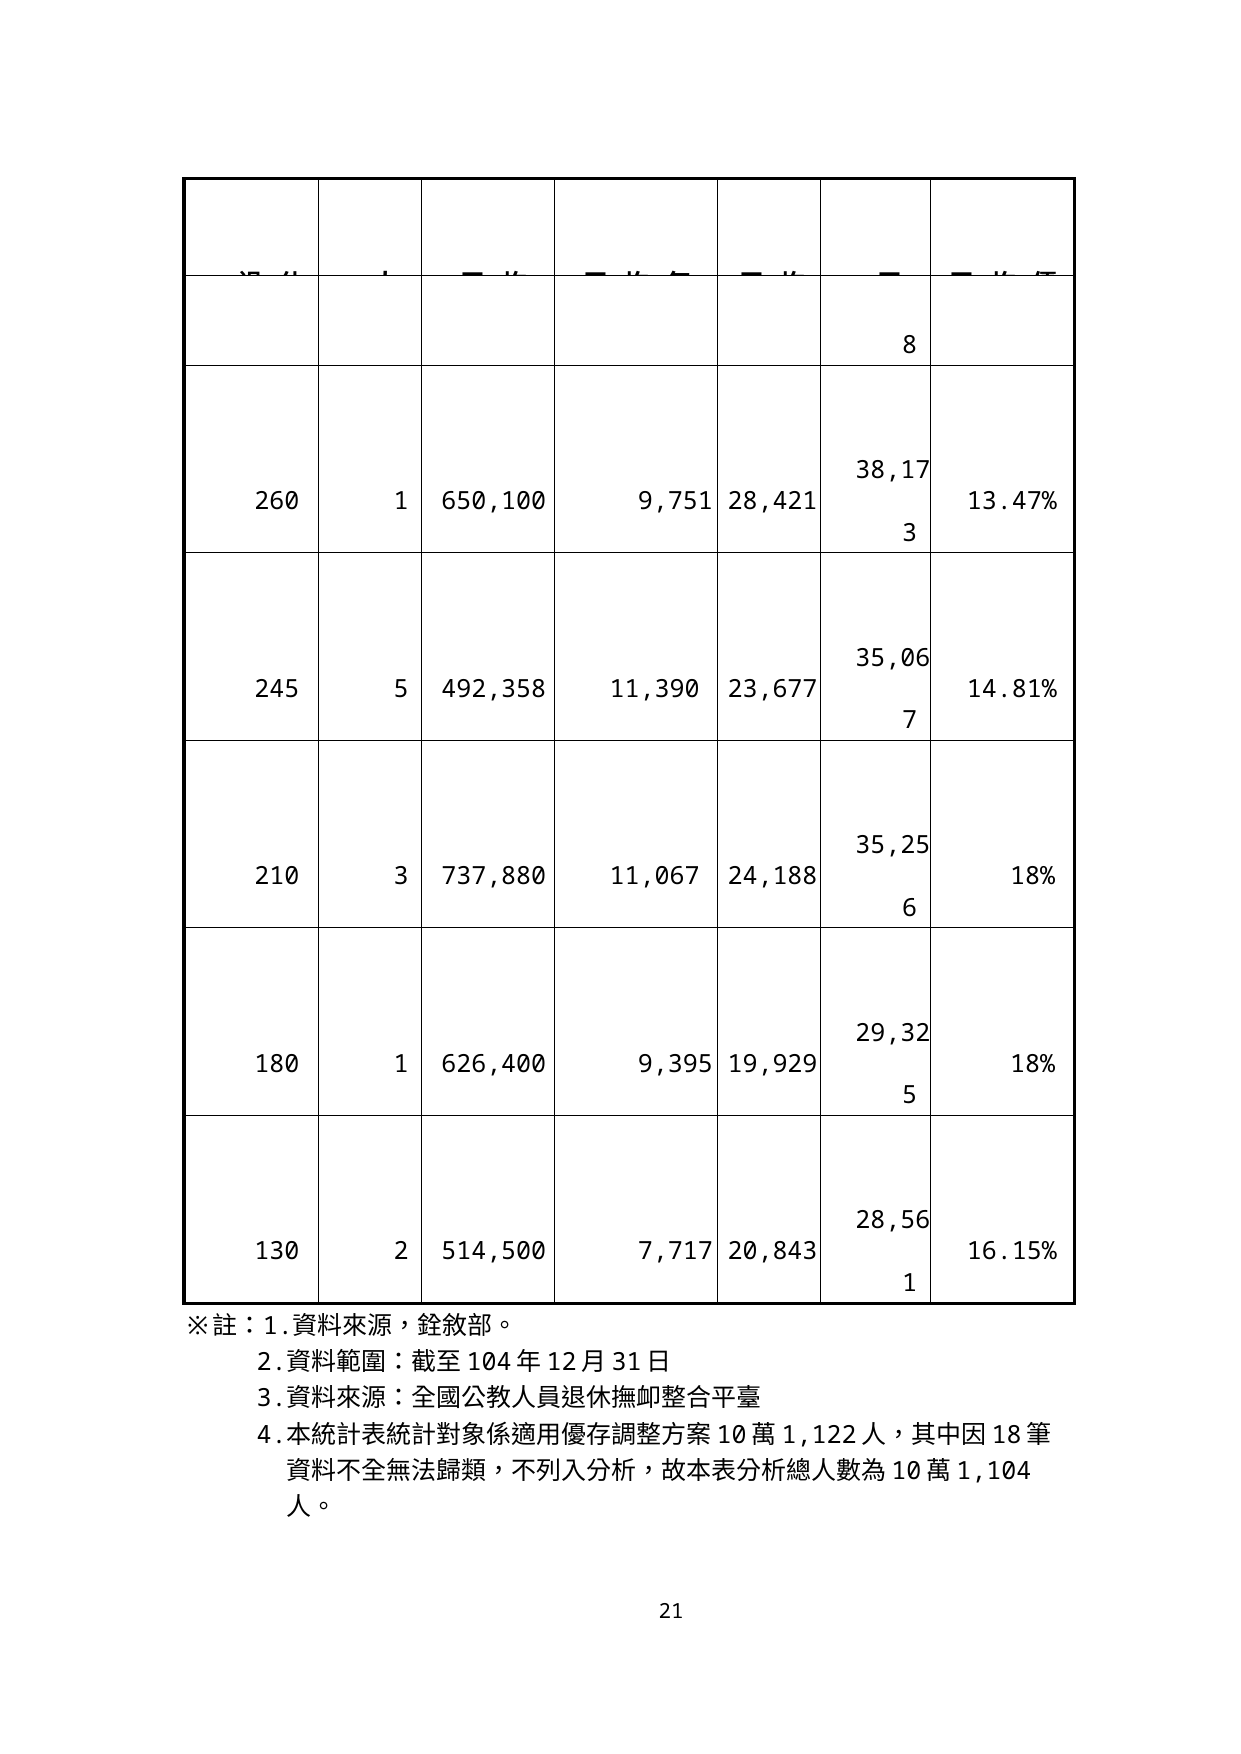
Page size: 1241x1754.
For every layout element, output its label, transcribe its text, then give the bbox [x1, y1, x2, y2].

table_cell 130 [186, 1116, 318, 1302]
table_cell 29,325 [821, 928, 930, 1115]
table_cell 25 [319, 276, 421, 365]
table_cell 3 [319, 741, 421, 927]
table_cell 20,843 [718, 1116, 820, 1302]
table_cell 11,774 [555, 276, 717, 365]
table_cell 180 [186, 928, 318, 1115]
table_cell 7,717 [555, 1116, 717, 1302]
table_cell 5 [319, 553, 421, 740]
table_header 平均每人每月優惠存款利息(A) [555, 180, 717, 274]
table_header 人數 [319, 180, 421, 274]
table_cell 245 [186, 553, 318, 740]
table_cell 28,421 [718, 366, 820, 552]
table_cell 492,358 [422, 553, 554, 740]
table_cell 1 [319, 928, 421, 1115]
table_cell 18% [931, 928, 1073, 1115]
table_cell 24,188 [718, 741, 820, 927]
table_cell 1 [319, 366, 421, 552]
table_cell 18% [931, 741, 1073, 927]
table_cell 2 [319, 1116, 421, 1302]
table_cell 650,100 [422, 366, 554, 552]
table_cell 11,067 [555, 741, 717, 927]
table_cell 19,929 [718, 928, 820, 1115]
table_header 平均月退休金(B) [718, 180, 820, 274]
table_cell 210 [186, 741, 318, 927]
table_cell 804,266 [422, 276, 554, 365]
table_cell 28,561 [821, 1116, 930, 1302]
table_cell 13.47% [931, 366, 1073, 552]
table_cell 39,458 [821, 276, 930, 365]
table_cell 16.15% [931, 1116, 1073, 1302]
table_header 平均優惠 存款金額 [422, 180, 554, 274]
text 2.資料範圍：截至104年12月31日 [256, 1342, 1058, 1378]
table_header 退休薪點 [186, 180, 318, 274]
text 3.資料來源：全國公教人員退休撫卹整合平臺 [256, 1378, 1058, 1414]
table_cell 11,390 [555, 553, 717, 740]
table_cell 23,677 [718, 553, 820, 740]
table_header 平均優惠存款利率 [931, 180, 1073, 274]
table_header 平均月退休所得 (A+B) [821, 180, 930, 274]
table_cell 275 [186, 276, 318, 365]
table_cell 14.81% [931, 553, 1073, 740]
text ※註：1.資料來源，銓敘部。 [183, 1305, 1058, 1342]
table_cell 35,067 [821, 553, 930, 740]
table_cell 626,400 [422, 928, 554, 1115]
table_cell 27,683 [718, 276, 820, 365]
table_cell 14.25% [931, 276, 1073, 365]
table_cell 260 [186, 366, 318, 552]
text 4.本統計表統計對象係適用優存調整方案10萬1,122人，其中因18筆資料不全無法歸類，不列入分析，故本表分析總人數為10萬1,104人。 [256, 1414, 1058, 1523]
table_cell 737,880 [422, 741, 554, 927]
table_cell 9,395 [555, 928, 717, 1115]
table_cell 35,256 [821, 741, 930, 927]
table_cell 9,751 [555, 366, 717, 552]
table_cell 38,173 [821, 366, 930, 552]
table_cell 514,500 [422, 1116, 554, 1302]
